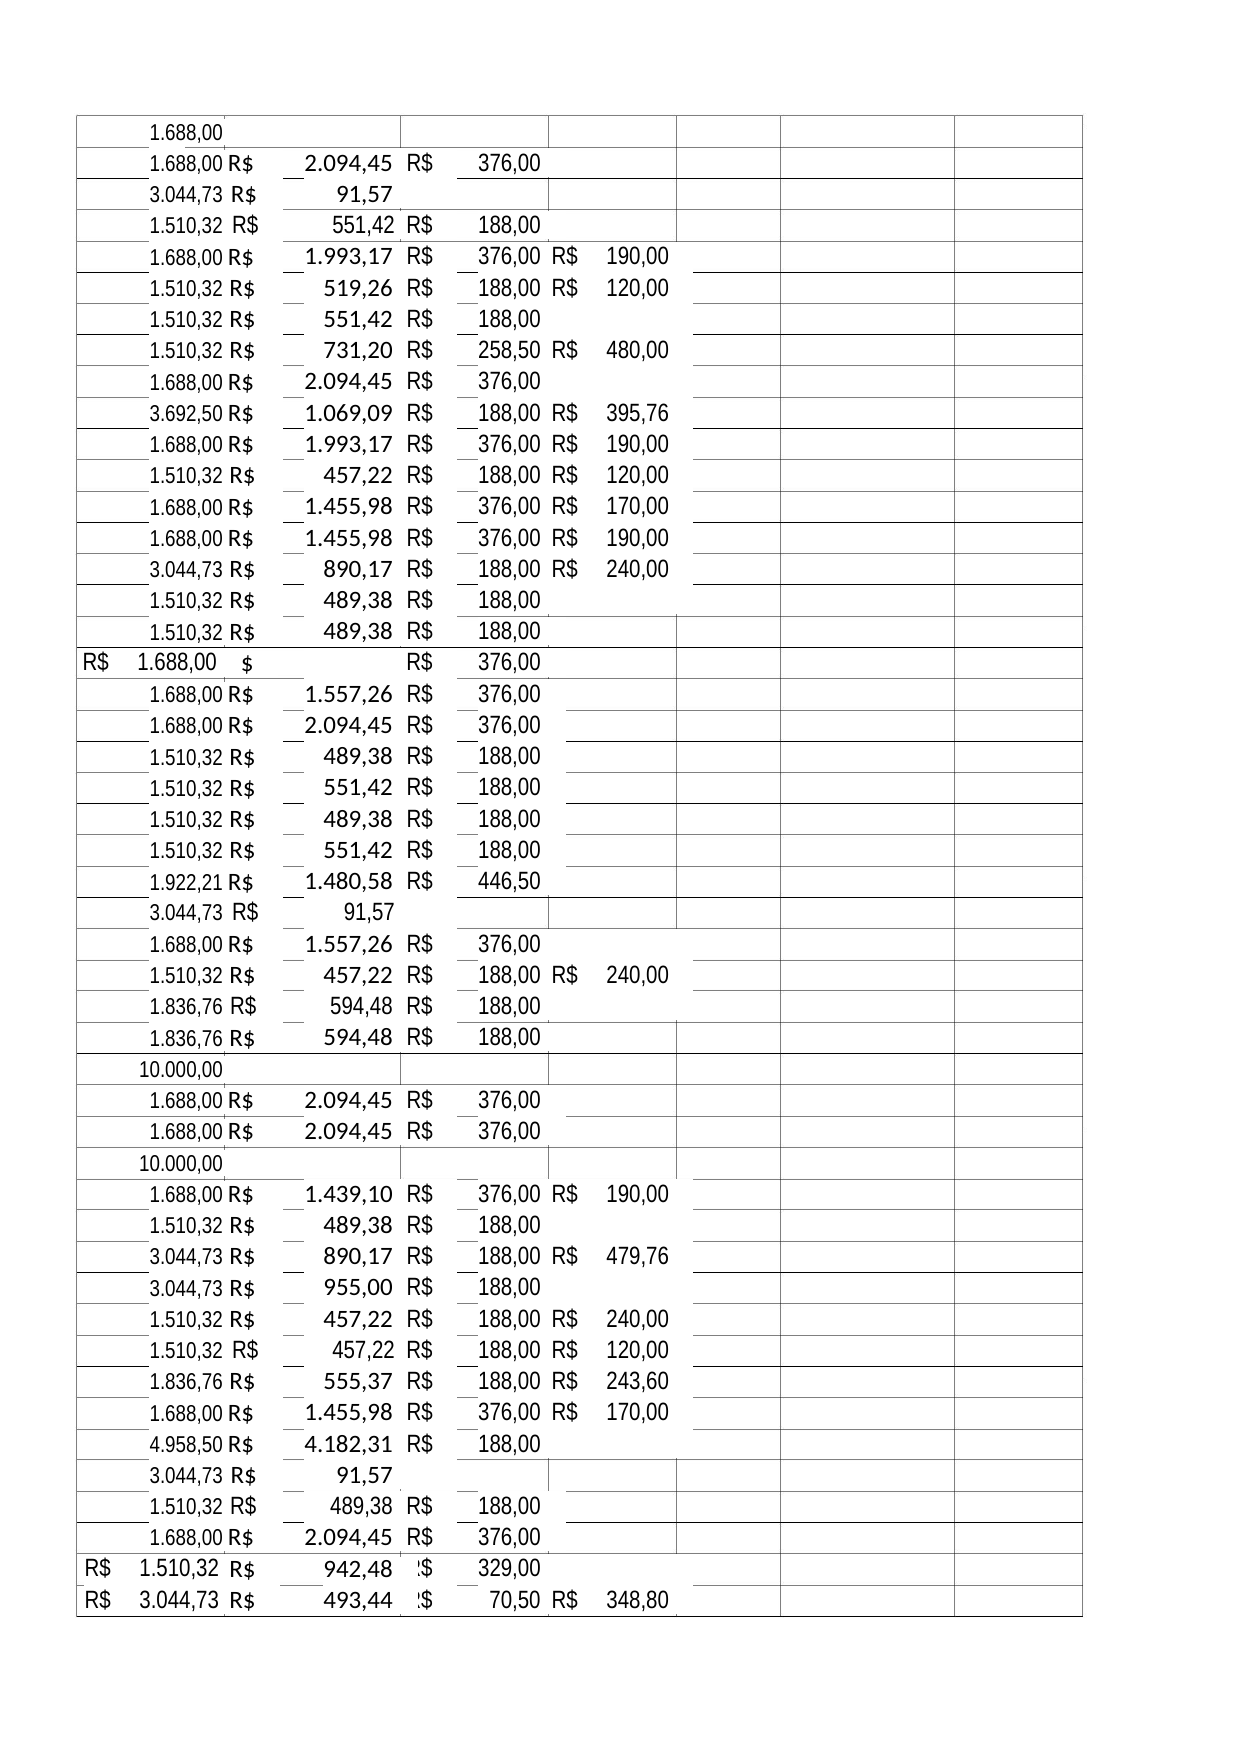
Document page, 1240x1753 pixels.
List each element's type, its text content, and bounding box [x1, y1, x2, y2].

text 376,00 R$ 190,00 [478, 242, 693, 271]
text 1.557,26 R$ [304, 679, 457, 708]
text 70,50 R$ 348,80 [489, 1585, 693, 1614]
text .510,32 R$ [160, 463, 283, 489]
text 188,00 R$ 240,00 [478, 554, 693, 583]
text .692,50 R$ [160, 400, 283, 427]
text 1.455,98 R$ [304, 523, 457, 552]
text .510,32 R$ [160, 619, 283, 645]
text 551,42 R$ [323, 773, 457, 802]
text 457,22 R$ [323, 960, 457, 989]
text 1.688,00 R$ [149, 931, 283, 958]
text 1.836,76 R$ [149, 992, 283, 1020]
text 890,17 R$ [323, 554, 457, 583]
text 188,00 [478, 304, 693, 333]
text 4.182,31 R$ [304, 1429, 457, 1458]
text 955,00 R$ [323, 1273, 457, 1301]
text 551,42 R$ [332, 211, 457, 239]
text 376,00 R$ 190,00 [478, 429, 693, 458]
text 1.688,00 R$ [149, 1181, 283, 1208]
text 1 [149, 525, 160, 552]
text .688,00 R$ [160, 150, 283, 177]
text 1 [149, 588, 160, 614]
text 3 [149, 182, 160, 208]
text .688,00 R$ [160, 432, 283, 458]
text R$ 1.510,32 [84, 1554, 244, 1583]
text 2.094,45 R$ [304, 1117, 457, 1145]
text 1.836,76 R$ [149, 1369, 283, 1395]
text 1.922,21 R$ [149, 869, 283, 895]
text 188,00 R$ 395,76 [478, 398, 693, 427]
text 376,00 [478, 148, 566, 177]
text 376,00 [478, 1085, 566, 1114]
text 188,00 R$ 240,00 [478, 960, 693, 989]
text 188,00 [478, 211, 566, 239]
text 2.094,45 R$ [304, 1523, 457, 1551]
text 1.480,58 R$ [304, 867, 457, 895]
text 890,17 R$ [323, 1242, 457, 1270]
text 188,00 [478, 835, 566, 864]
text 1.510,32 R$ [149, 1306, 283, 1333]
text 1 [149, 307, 160, 333]
text 1 [149, 1088, 160, 1114]
text 376,00 R$ 170,00 [478, 1398, 693, 1426]
text 91,57 [343, 898, 457, 927]
text 188,00 R$ 120,00 [478, 461, 693, 489]
text 1 [149, 150, 160, 177]
text 188,00 [478, 1491, 566, 1520]
text 188,00 R$ 479,76 [478, 1242, 693, 1270]
text .510,32 R$ [160, 307, 283, 333]
text 91,57 [336, 1464, 457, 1489]
text 188,00 R$ 243,60 [478, 1367, 693, 1395]
text 1 [149, 494, 160, 520]
text .688,00 R$ [160, 1088, 278, 1114]
text 1.510,32 R$ [149, 838, 283, 864]
text 376,00 [478, 710, 566, 739]
text 1 [149, 244, 160, 270]
text .510,32 R$ [160, 275, 283, 302]
text .688,00 R$ [160, 525, 283, 552]
text 329,00 [478, 1554, 693, 1583]
text 188,00 [478, 1273, 693, 1301]
text .044,73 R$ [160, 557, 283, 583]
text 376,00 [478, 648, 566, 677]
text 188,00 [478, 1023, 566, 1051]
text 0 [203, 126, 209, 139]
text 551,42 R$ [323, 835, 457, 864]
text . [160, 119, 165, 145]
text 489,38 R$ [323, 742, 457, 770]
text 555,37 R$ [323, 1367, 457, 1395]
text 1 [149, 338, 160, 364]
text 10.000,00 [139, 1150, 247, 1176]
text 1.688,00 R$ [149, 1119, 278, 1145]
text 188,00 [478, 742, 566, 770]
text 0 [212, 119, 247, 145]
text 8 [186, 119, 196, 145]
text .688,00 R$ [160, 369, 283, 395]
text 942,48 [323, 1557, 418, 1582]
text 188,00 R$ 120,00 [478, 273, 693, 302]
text 4.958,50 R$ [149, 1431, 283, 1457]
text .510,32 R$ [160, 338, 283, 364]
text 188,00 [478, 1429, 693, 1458]
text 91,57 [336, 183, 457, 208]
text 376,00 R$ 170,00 [478, 492, 693, 521]
text 551,42 R$ [323, 304, 457, 333]
text 1.510,32 R$ [149, 1213, 283, 1239]
text 1.069,09 R$ [304, 398, 457, 427]
text 731,20 R$ [323, 336, 457, 364]
text R$ [406, 648, 457, 677]
text 10.000,00 [139, 1056, 247, 1083]
text 489,38 R$ [330, 1491, 457, 1520]
text 1.836,76 R$ [149, 1025, 283, 1051]
text 1 [149, 432, 160, 458]
text 188,00 R$ 120,00 [478, 1335, 693, 1364]
text 1.993,17 R$ [304, 429, 457, 458]
text .688,00 R$ [160, 244, 283, 270]
text 1.557,26 R$ [304, 929, 457, 958]
text 489,38 R$ [323, 1210, 457, 1239]
text R$ [418, 1585, 457, 1614]
text 493,44 [323, 1589, 418, 1614]
text 376,00 R$ 190,00 [478, 523, 693, 552]
text 1.510,32 R$ [149, 963, 283, 989]
text R$ [229, 1557, 280, 1582]
text 376,00 [478, 679, 566, 708]
text 1.688,00 R$ [149, 1400, 283, 1426]
text 1.455,98 R$ [304, 492, 457, 521]
text R$ [242, 652, 278, 677]
text 3.044,73 R$ [149, 1244, 283, 1270]
text 519,26 R$ [323, 273, 457, 302]
text 594,48 R$ [323, 1023, 457, 1052]
text 1.510,32 R$ [149, 1335, 283, 1364]
text R$ [229, 1589, 280, 1614]
text 1.688,00 R$ [149, 1525, 283, 1551]
text 1.510,32 R$ [149, 1491, 283, 1520]
text 188,00 [478, 992, 693, 1020]
text .688,00 R$ [160, 494, 283, 520]
text .044,73 R$ [160, 182, 283, 208]
text 457,22 R$ [323, 461, 457, 489]
text 1.510,32 R$ [149, 807, 283, 833]
text 1 [149, 619, 160, 645]
text 1 [149, 119, 160, 145]
text 457,22 R$ [332, 1335, 457, 1364]
text , [196, 119, 202, 145]
text 1 [149, 213, 160, 239]
text 1 [149, 369, 160, 395]
text 1.455,98 R$ [304, 1398, 457, 1426]
text 2.094,45 R$ [304, 148, 457, 177]
text 1.510,32 R$ [149, 775, 283, 802]
text .510,32 R$ [160, 588, 283, 614]
text 1.510,32 R$ [149, 744, 283, 770]
text 594,48 R$ [330, 992, 457, 1020]
text 1 [149, 463, 160, 489]
text 376,00 [478, 929, 693, 958]
text 3 [149, 400, 160, 427]
text 8 [175, 119, 186, 145]
text 188,00 [478, 1210, 693, 1239]
text 1 [149, 275, 160, 302]
text 376,00 [478, 367, 693, 396]
text 258,50 R$ 480,00 [478, 336, 693, 364]
text 1.688,00 R$ [149, 713, 283, 739]
text 1.439,10 R$ [304, 1179, 457, 1208]
text 2.094,45 R$ [304, 710, 457, 739]
text 1.993,17 R$ [304, 242, 457, 271]
text 188,00 [478, 586, 693, 614]
text 3.044,73 R$ [149, 898, 283, 927]
text 188,00 [478, 617, 566, 645]
text 457,22 R$ [323, 1304, 457, 1333]
text R$ 1.688,00 [82, 648, 242, 677]
text 3.044,73 R$ [149, 1275, 283, 1301]
text 188,00 [478, 804, 566, 833]
text 489,38 R$ [323, 617, 457, 646]
text 3.044,73 R$ [149, 1462, 283, 1489]
text 2.094,45 R$ [304, 367, 457, 396]
text .510,32 R$ [160, 211, 283, 239]
text 3 [149, 557, 160, 583]
text 489,38 R$ [323, 804, 457, 833]
text R$ [406, 1554, 457, 1583]
text 489,38 R$ [323, 586, 457, 614]
text R$ 3.044,73 [84, 1585, 229, 1614]
text 376,00 [478, 1523, 566, 1551]
text 376,00 [478, 1117, 566, 1145]
text 446,50 [478, 867, 566, 895]
text 1.688,00 R$ [149, 682, 283, 708]
text 6 [165, 119, 175, 145]
text 188,00 R$ 240,00 [478, 1304, 693, 1333]
text 376,00 R$ 190,00 [478, 1179, 693, 1208]
text 0 [202, 119, 212, 145]
text 2.094,45 R$ [304, 1085, 457, 1114]
text 188,00 [478, 773, 566, 802]
